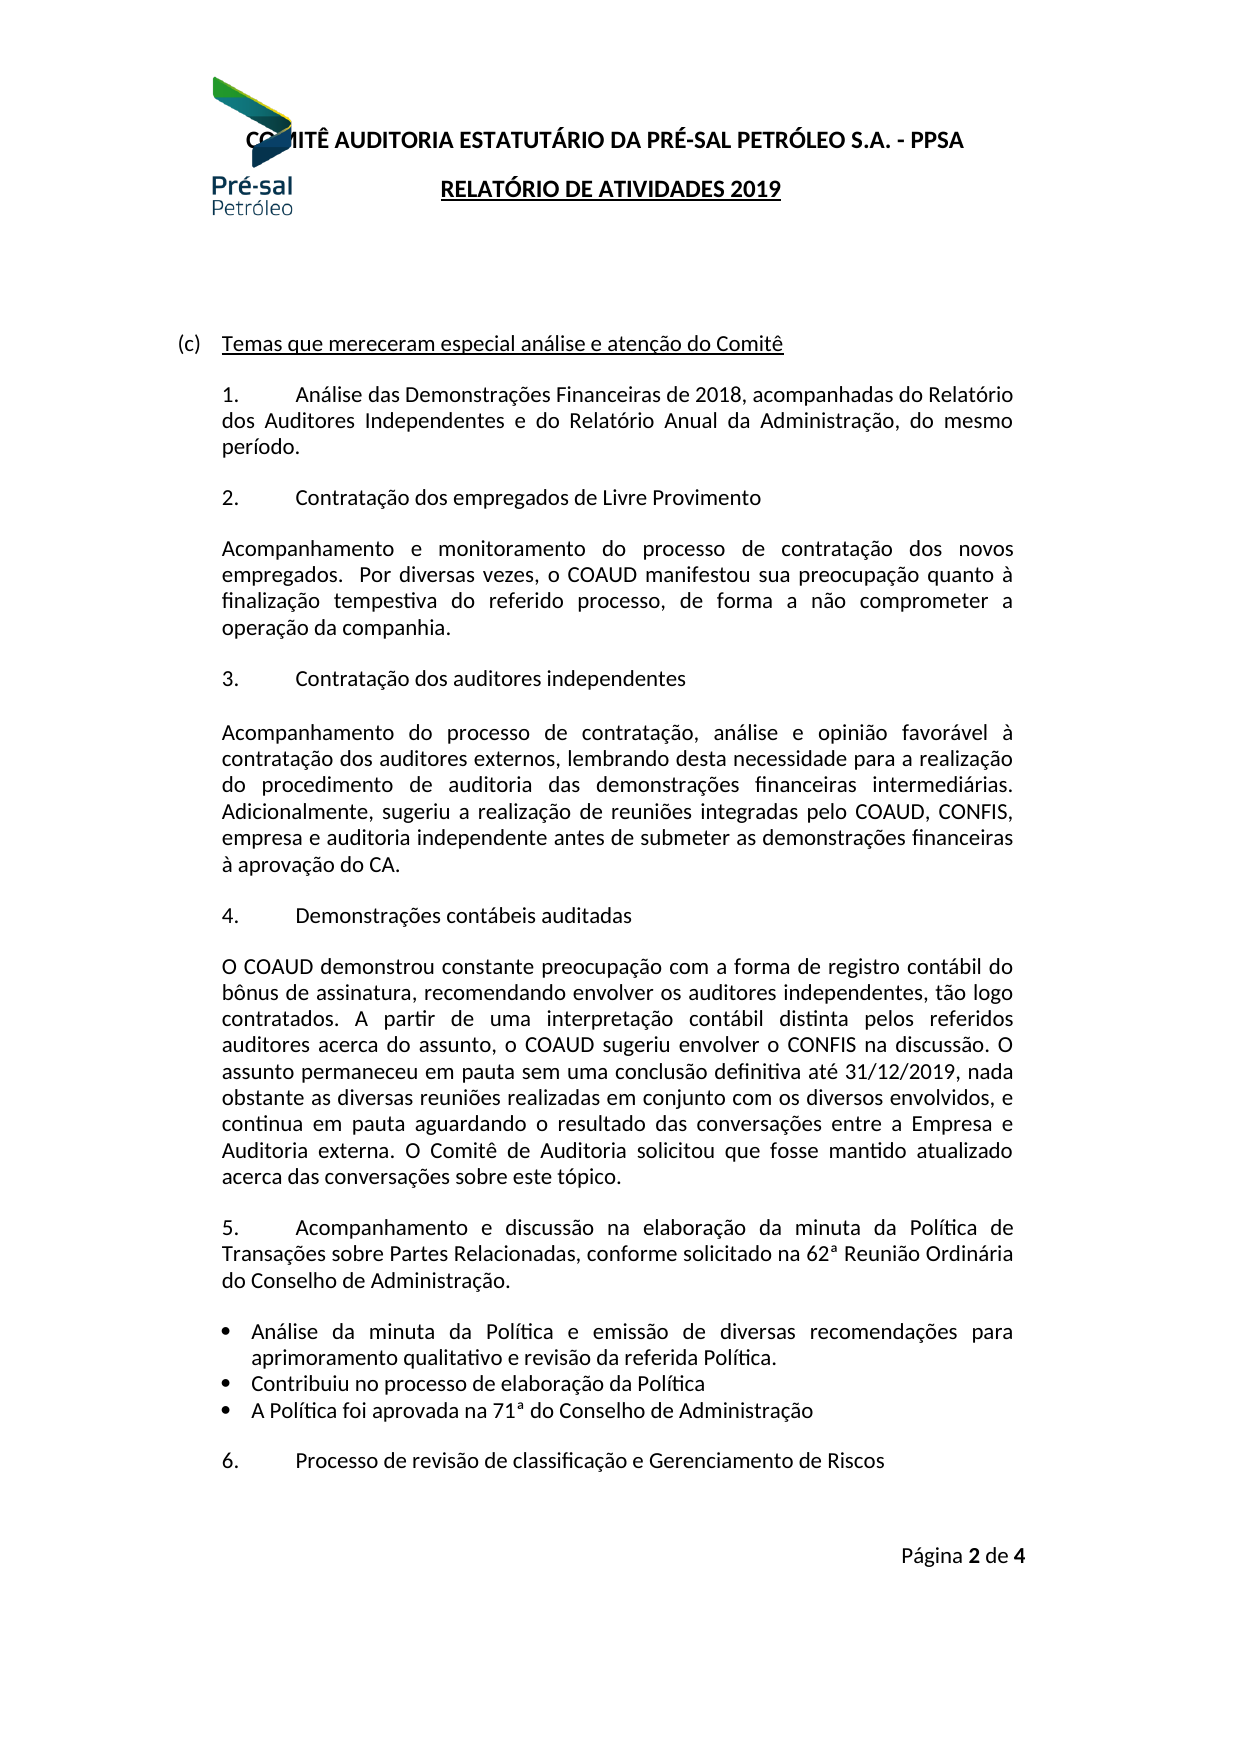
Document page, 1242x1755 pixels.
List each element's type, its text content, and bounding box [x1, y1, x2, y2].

list Temas que mereceram especial análise e atenção do Comitê [177, 330, 1015, 357]
text Acompanhamento e monitoramento do processo de contratação dos novos empregados. Por diversas vezes, o COAUD manifestou sua preocupação quanto à finalização tempestiva do referido processo, de forma a não comprometer a operação da companhia. [222, 536, 1015, 641]
list Análise das Demonstrações Financeiras de 2018, acompanhadas do Relatório dos Auditores Independentes e do Relatório Anual da Administração, do mesmo período. [222, 381, 1015, 460]
text O COAUD demonstrou constante preocupação com a forma de registro contábil do bônus de assinatura, recomendando envolver os auditores independentes, tão logo contratados. A partir de uma interpretação contábil distinta pelos referidos auditores acerca do assunto, o COAUD sugeriu envolver o CONFIS na discussão. O assunto permaneceu em pauta sem uma conclusão definitiva até 31/12/2019, nada obstante as diversas reuniões realizadas em conjunto com os diversos envolvidos, e continua em pauta aguardando o resultado das conversações entre a Empresa e Auditoria externa. O Comitê de Auditoria solicitou que fosse mantido atualizado acerca das conversações sobre este tópico. [222, 953, 1015, 1190]
list A Política foi aprovada na 71ª do Conselho de Administração [222, 1397, 1015, 1423]
list Análise da minuta da Política e emissão de diversas recomendações para aprimoramento qualitativo e revisão da referida Política. [222, 1318, 1015, 1371]
list Contratação dos empregados de Livre Provimento [222, 485, 1015, 511]
list Demonstrações contábeis auditadas [222, 902, 1015, 928]
list Acompanhamento e discussão na elaboração da minuta da Política de Transações sobre Partes Relacionadas, conforme solicitado na 62ª Reunião Ordinária do Conselho de Administração. [222, 1215, 1015, 1294]
list Contratação dos auditores independentes [222, 666, 1015, 692]
list Processo de revisão de classificação e Gerenciamento de Riscos [222, 1448, 1015, 1474]
list Contribuiu no processo de elaboração da Política [222, 1371, 1015, 1397]
text Acompanhamento do processo de contratação, análise e opinião favorável à contratação dos auditores externos, lembrando desta necessidade para a realização do procedimento de auditoria das demonstrações financeiras intermediárias. Adicionalmente, sugeriu a realização de reuniões integradas pelo COAUD, CONFIS, empresa e auditoria independente antes de submeter as demonstrações financeiras à aprovação do CA. [222, 720, 1015, 878]
